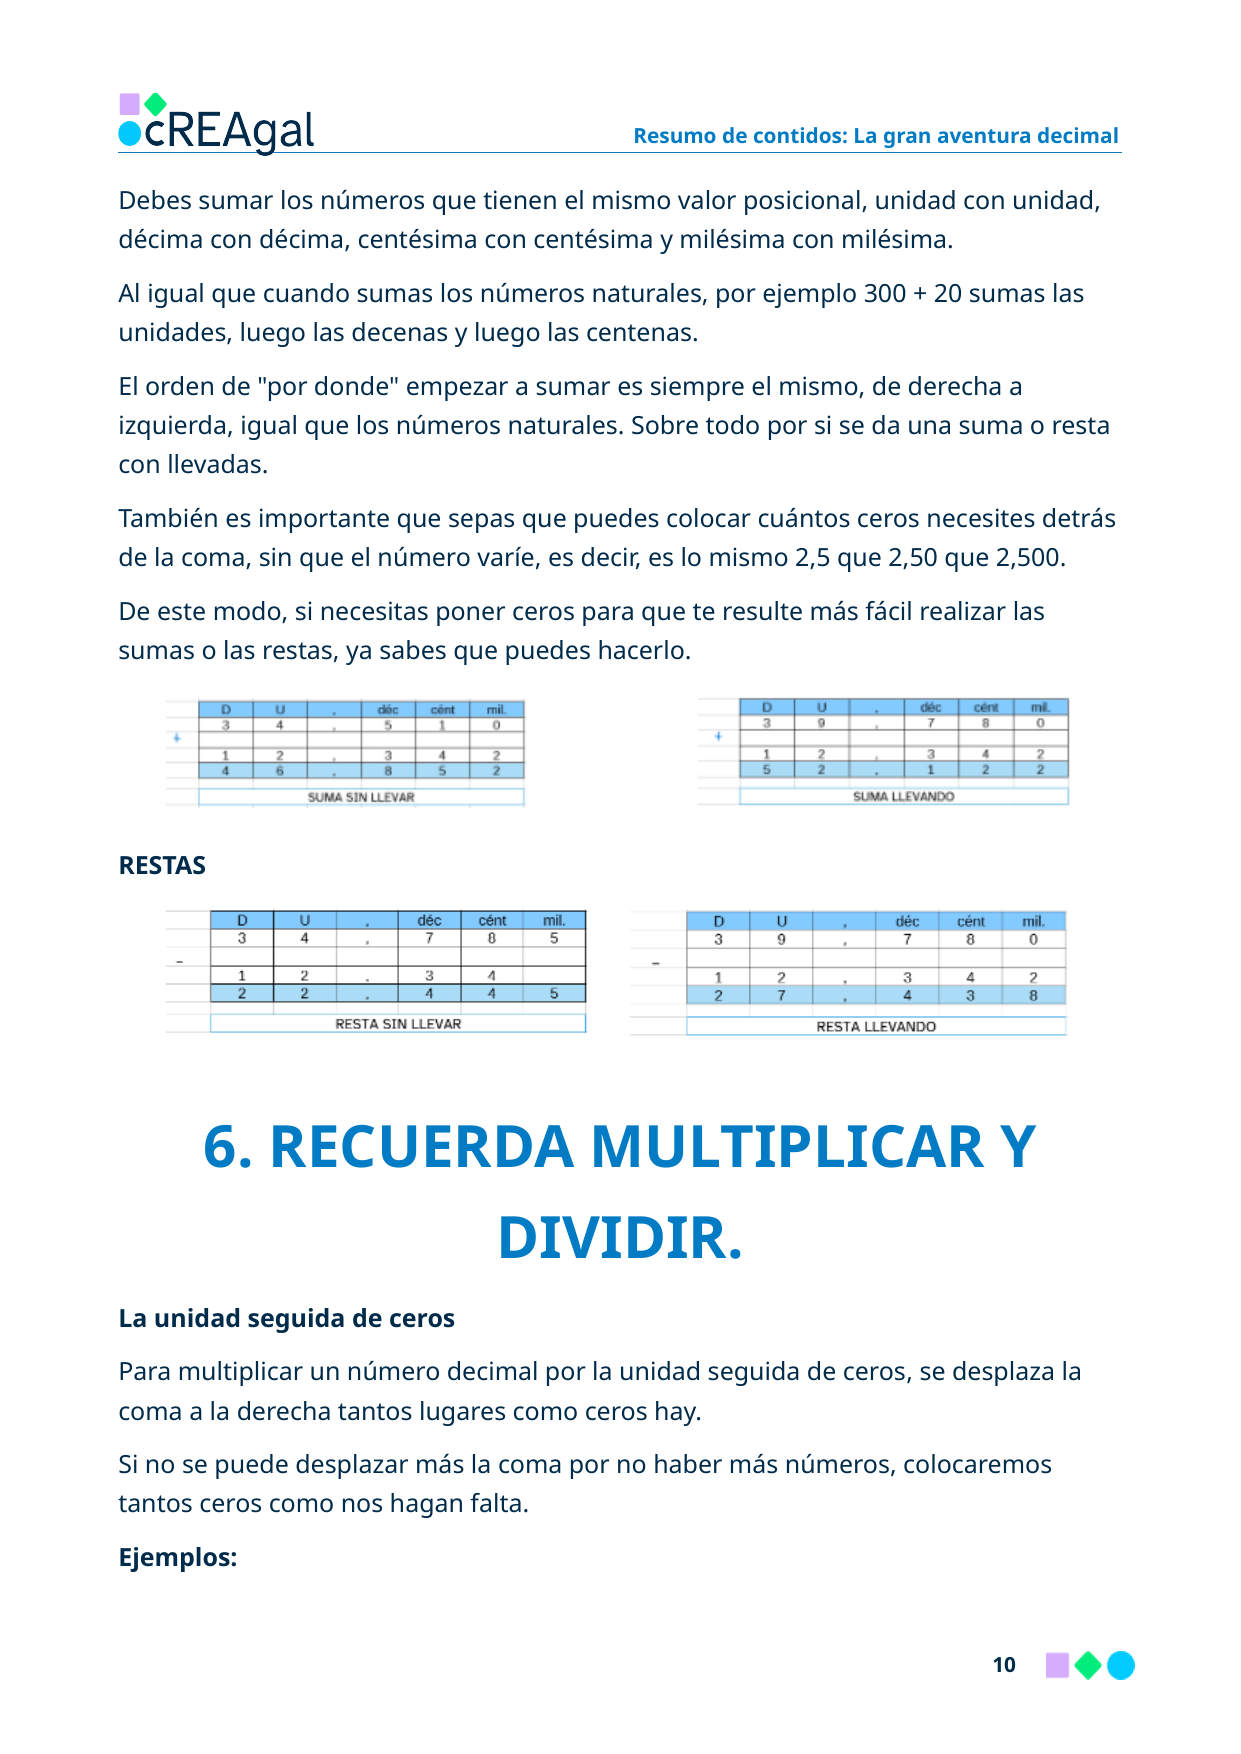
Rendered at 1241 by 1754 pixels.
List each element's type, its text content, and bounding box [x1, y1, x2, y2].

text Para multiplicar un número decimal por la unidad seguida de ceros, se desplaza la coma a la derecha tantos lugares como ceros hay. [118, 1354, 1122, 1427]
text Debes sumar los números que tienen el mismo valor posicional, unidad con unidad, décima con décima, centésima con centésima y milésima con milésima. [118, 182, 1122, 256]
text También es importante que sepas que puedes colocar cuántos ceros necesites detrás de la coma, sin que el número varíe, es decir, es lo mismo 2,5 que 2,50 que 2,500. [118, 500, 1122, 574]
text De este modo, si necesitas poner ceros para que te resulte más fácil realizar las sumas o las restas, ya sabes que puedes hacerlo. [118, 593, 1122, 667]
picture [118, 93, 314, 156]
picture [1125, 1651, 1135, 1662]
text RESTAS [118, 847, 1122, 882]
subtitle 6. RECUERDA MULTIPLICAR Y DIVIDIR. [118, 1105, 1122, 1276]
picture [165, 901, 1075, 1044]
text Al igual que cuando sumas los números naturales, por ejemplo 300 + 20 sumas las unidades, luego las decenas y luego las centenas. [118, 275, 1122, 349]
text Si no se puede desplazar más la coma por no haber más números, colocaremos tantos ceros como nos hagan falta. [118, 1447, 1122, 1520]
text El orden de "por donde" empezar a sumar es siempre el mismo, de derecha a izquierda, igual que los números naturales. Sobre todo por si se da una suma o resta con llevadas. [118, 368, 1122, 481]
text Ejemplos: [118, 1540, 1122, 1574]
picture [1124, 1668, 1135, 1680]
picture [1046, 1651, 1118, 1680]
text La unidad seguida de ceros [118, 1300, 1122, 1334]
picture [166, 686, 1074, 810]
